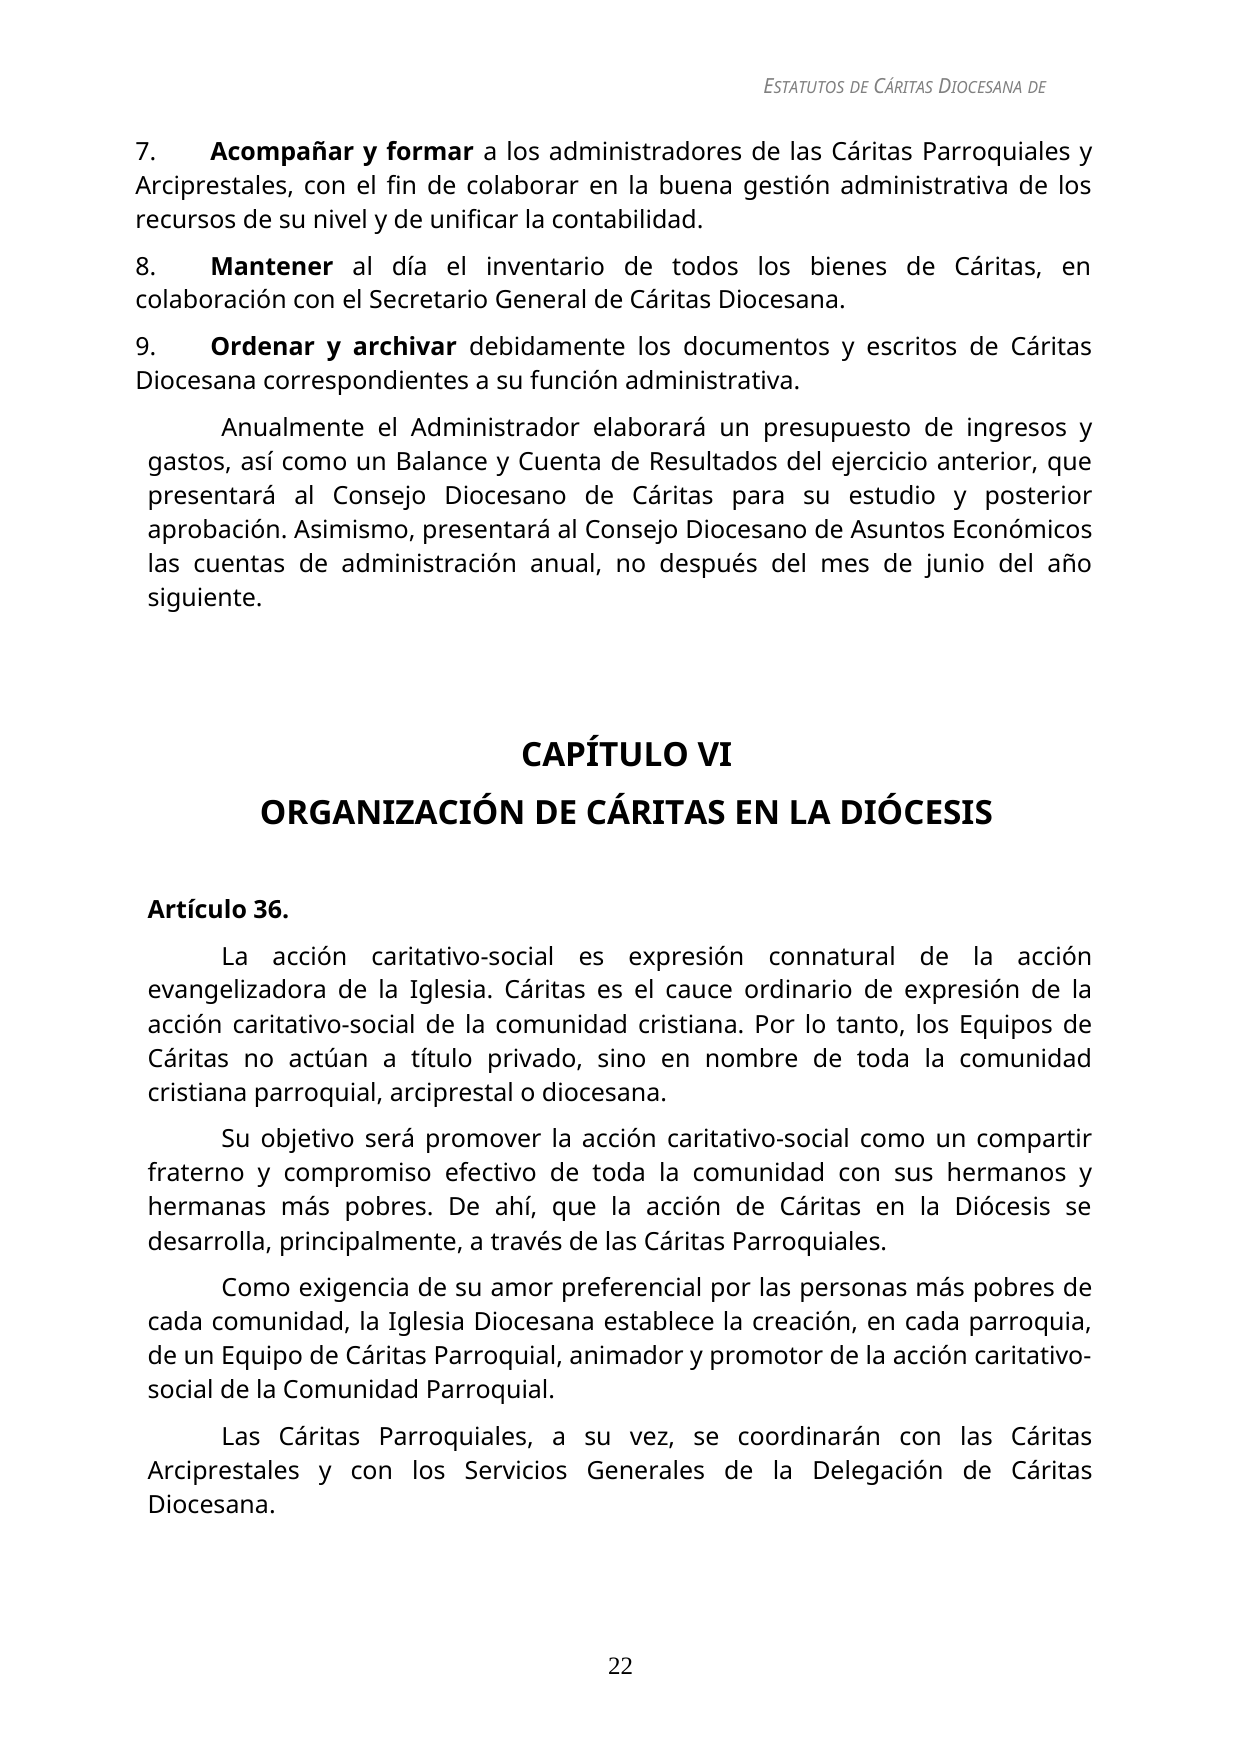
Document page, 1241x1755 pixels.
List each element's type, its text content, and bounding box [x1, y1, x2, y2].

text ORGANIZACIÓN DE CÁRITAS EN LA DIÓCESIS [147, 788, 1105, 834]
list Ordenar y archivar debidamente los documentos y escritos de Cáritas Diocesana correspondientes a su función administrativa. [135, 329, 1093, 397]
text La acción caritativo-social es expresión connatural de la acción evangelizadora de la Iglesia. Cáritas es el cauce ordinario de expresión de la acción caritativo-social de la comunidad cristiana. Por lo tanto, los Equipos de Cáritas no actúan a título privado, sino en nombre de toda la comunidad cristiana parroquial, arciprestal o diocesana. [147, 938, 1093, 1108]
text Su objetivo será promover la acción caritativo-social como un compartir fraterno y compromiso efectivo de toda la comunidad con sus hermanos y hermanas más pobres. De ahí, que la acción de Cáritas en la Diócesis se desarrolla, principalmente, a través de las Cáritas Parroquiales. [147, 1121, 1093, 1257]
text Anualmente el Administrador elaborará un presupuesto de ingresos y gastos, así como un Balance y Cuenta de Resultados del ejercicio anterior, que presentará al Consejo Diocesano de Cáritas para su estudio y posterior aprobación. Asimismo, presentará al Consejo Diocesano de Asuntos Económicos las cuentas de administración anual, no después del mes de junio del año siguiente. [147, 409, 1093, 614]
list Mantener al día el inventario de todos los bienes de Cáritas, en colaboración con el Secretario General de Cáritas Diocesana. [135, 248, 1093, 316]
text Como exigencia de su amor preferencial por las personas más pobres de cada comunidad, la Iglesia Diocesana establece la creación, en cada parroquia, de un Equipo de Cáritas Parroquial, animador y promotor de la acción caritativo-social de la Comunidad Parroquial. [147, 1270, 1093, 1406]
text Las Cáritas Parroquiales, a su vez, se coordinarán con las Cáritas Arciprestales y con los Servicios Generales de la Delegación de Cáritas Diocesana. [147, 1418, 1094, 1521]
text Artículo 36. [147, 892, 1105, 926]
list Acompañar y formar a los administradores de las Cáritas Parroquiales y Arciprestales, con el fin de colaborar en la buena gestión administrativa de los recursos de su nivel y de unificar la contabilidad. [135, 133, 1093, 236]
subtitle CAPÍTULO VI [147, 731, 1105, 776]
